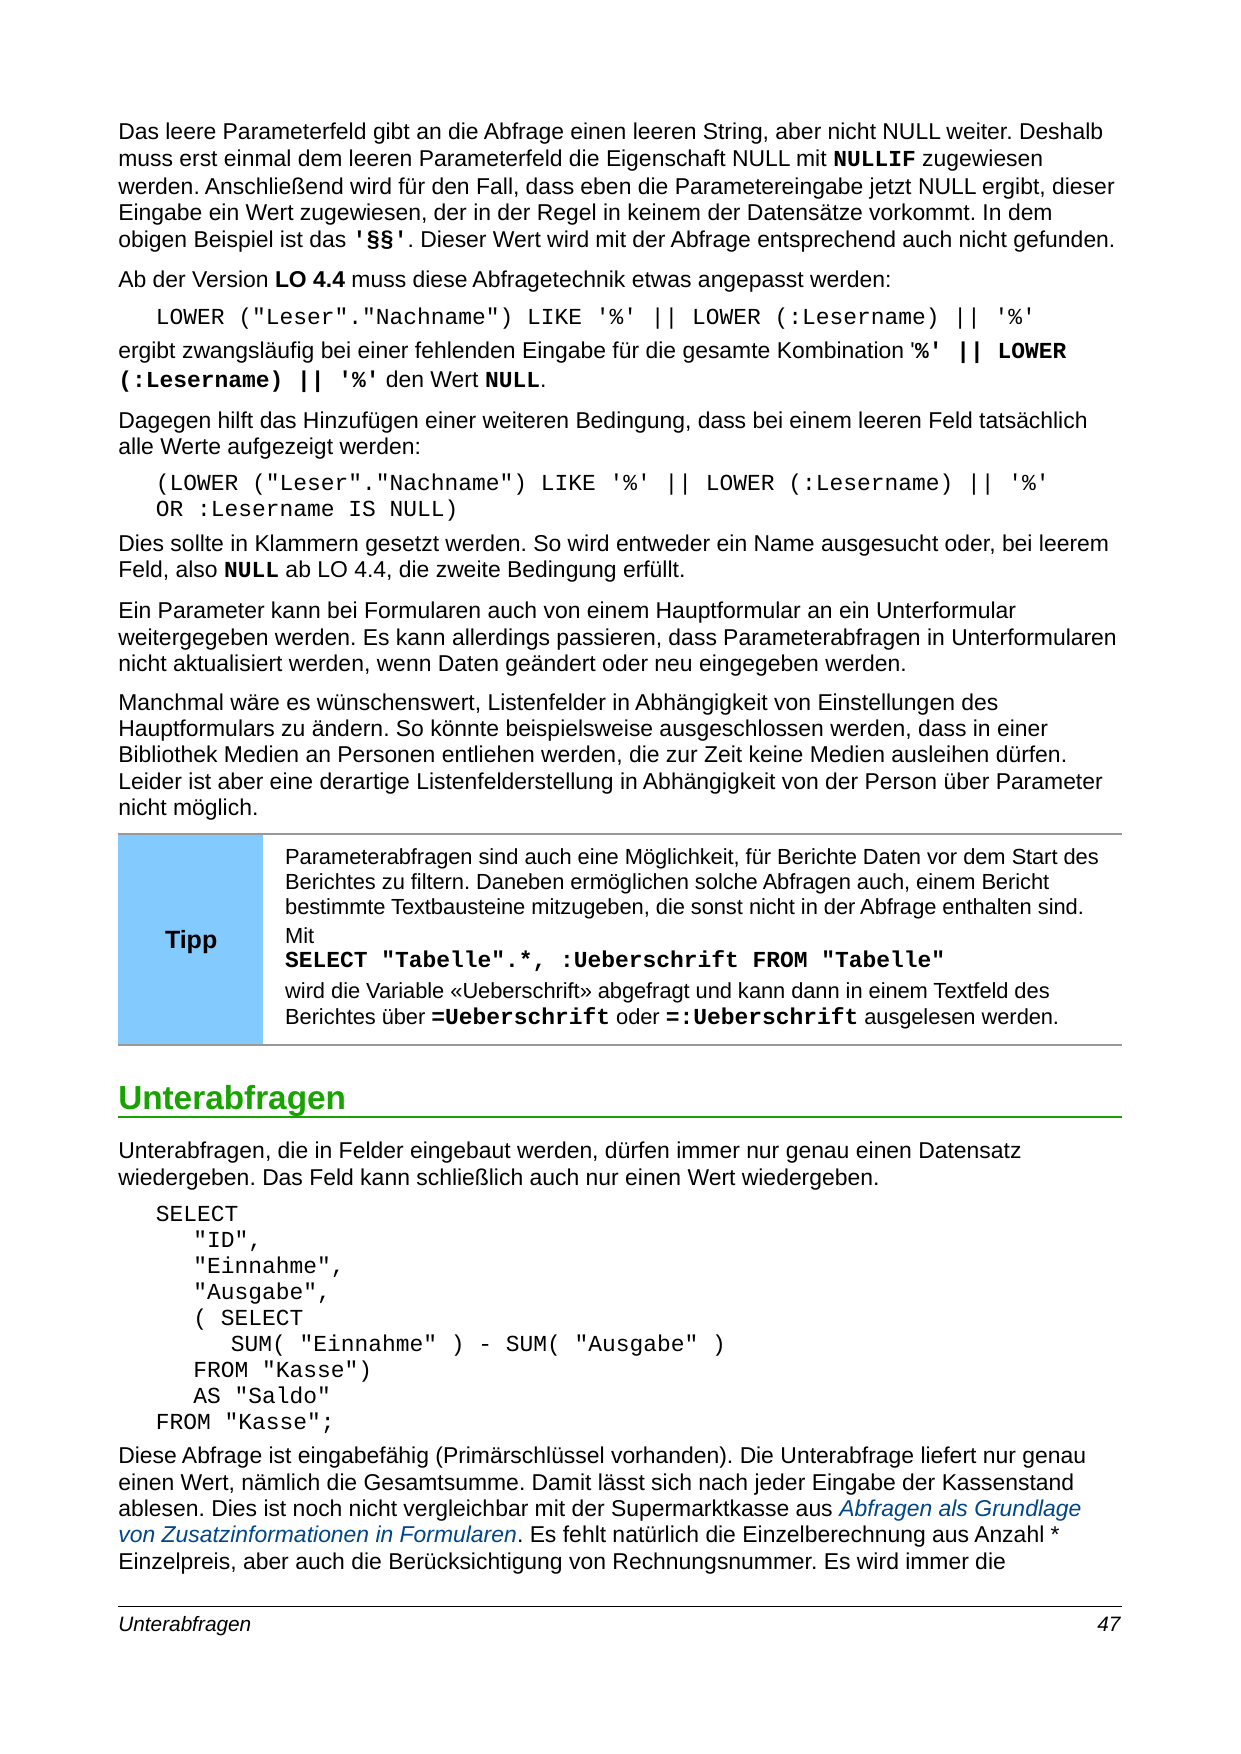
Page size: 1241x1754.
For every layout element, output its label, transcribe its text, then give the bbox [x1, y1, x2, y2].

text LOWER ("Leser"."Nachname") LIKE '%' || LOWER (:Lesername) || '%' [156, 305, 1122, 331]
text Dagegen hilft das Hinzufügen einer weiteren Bedingung, dass bei einem leeren Feld tatsächlich alle Werte aufgezeigt werden: [118, 407, 1122, 459]
text Manchmal wäre es wünschenswert, Listenfelder in Abhängigkeit von Einstellungen des Hauptformulars zu ändern. So könnte beispielsweise ausgeschlossen werden, dass in einer Bibliothek Medien an Personen entliehen werden, die zur Zeit keine Medien ausleihen dürfen. Leider ist aber eine derartige Listenfelderstellung in Abhängigkeit von der Person über Parameter nicht möglich. [118, 689, 1122, 820]
subtitle Unterabfragen [118, 1078, 1122, 1116]
text Das leere Parameterfeld gibt an die Abfrage einen leeren String, aber nicht NULL weiter. Deshalb muss erst einmal dem leeren Parameterfeld die Eigenschaft NULL mit NULLIF zugewiesen werden. Anschließend wird für den Fall, dass eben die Parametereingabe jetzt NULL ergibt, dieser Eingabe ein Wert zugewiesen, der in der Regel in keinem der Datensätze vorkommt. In dem obigen Beispiel ist das '§§'. Dieser Wert wird mit der Abfrage entsprechend auch nicht gefunden. [118, 118, 1122, 254]
text Ein Parameter kann bei Formularen auch von einem Hauptformular an ein Unterformular weitergegeben werden. Es kann allerdings passieren, dass Parameterabfragen in Unterformularen nicht aktualisiert werden, wenn Daten geändert oder neu eingegeben werden. [118, 597, 1122, 676]
text (LOWER ("Leser"."Nachname") LIKE '%' || LOWER (:Lesername) || '%' OR :Lesername IS NULL) [156, 472, 1122, 524]
table_header Parameterabfragen sind auch eine Möglichkeit, für Berichte Daten vor dem Start des Berichtes zu filtern. Daneben ermöglichen solche Abfragen auch, einem Bericht bestimmte Textbausteine mitzugeben, die sonst nicht in der Abfrage enthalten sind. Mit SELECT "Tabelle".*, :Ueberschrift FROM "Tabelle" wird die Variable «Ueberschrift» abgefragt und kann dann in einem Textfeld des Berichtes über =Ueberschrift oder =:Ueberschrift ausgelesen werden. [264, 835, 1122, 1044]
text Ab der Version LO 4.4 muss diese Abfragetechnik etwas angepasst werden: [118, 266, 1122, 293]
table_header Tipp [118, 835, 263, 1044]
text SELECT "ID", "Einnahme", "Ausgabe", ( SELECT SUM( "Einnahme" ) - SUM( "Ausgabe" ) FROM "Kasse") AS "Saldo" FROM "Kasse"; [156, 1202, 1122, 1436]
text Dies sollte in Klammern gesetzt werden. So wird entweder ein Name ausgesucht oder, bei leerem Feld, also NULL ab LO 4.4, die zweite Bedingung erfüllt. [118, 530, 1122, 584]
text Unterabfragen, die in Felder eingebaut werden, dürfen immer nur genau einen Datensatz wiedergeben. Das Feld kann schließlich auch nur einen Wert wiedergeben. [118, 1137, 1122, 1190]
text Diese Abfrage ist eingabefähig (Primärschlüssel vorhanden). Die Unterabfrage liefert nur genau einen Wert, nämlich die Gesamtsumme. Damit lässt sich nach jeder Eingabe der Kassenstand ablesen. Dies ist noch nicht vergleichbar mit der Supermarktkasse aus Abfragen als Grundlage von Zusatzinformationen in Formularen. Es fehlt natürlich die Einzelberechnung aus Anzahl * Einzelpreis, aber auch die Berücksichtigung von Rechnungsnummer. Es wird immer die [118, 1442, 1122, 1574]
text ergibt zwangsläufig bei einer fehlenden Eingabe für die gesamte Kombination '%' || LOWER (:Lesername) || '%' den Wert NULL. [118, 337, 1122, 394]
